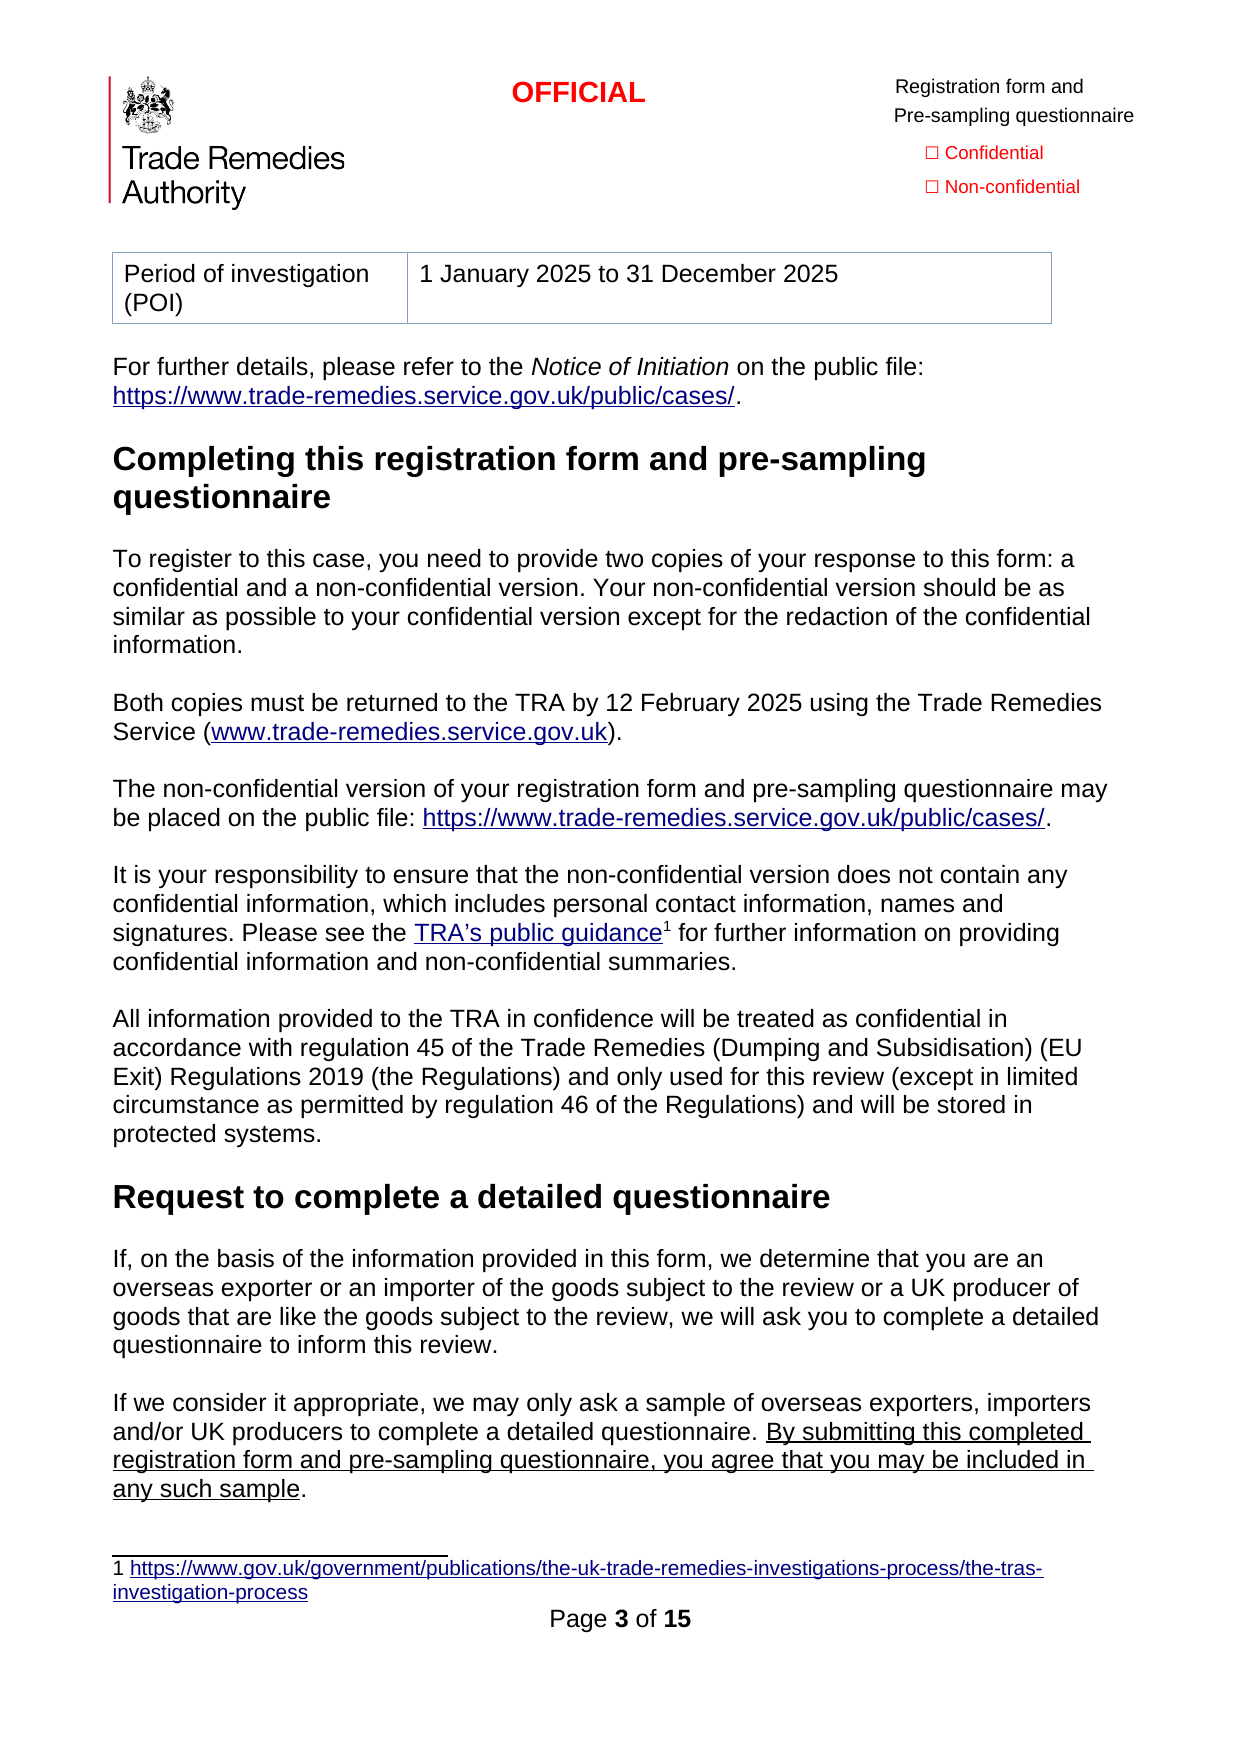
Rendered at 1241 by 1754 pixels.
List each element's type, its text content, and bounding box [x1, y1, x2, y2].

text https://www.gov.uk/government/publications/the-uk-trade-remedies-investigations-process/the-tras-investigation-process [112, 1556, 1128, 1604]
table_cell 1 January 2025 to 31 December 2025 [408, 253, 1051, 323]
text If, on the basis of the information provided in this form, we determine that you are an overseas exporter or an importer of the goods subject to the review or a UK producer of goods that are like the goods subject to the review, we will ask you to complete a detailed questionnaire to inform this review. [112, 1244, 1128, 1359]
table_cell Period of investigation (POI) [113, 253, 407, 323]
text Request to complete a detailed questionnaire [112, 1177, 1128, 1215]
text The non-confidential version of your registration form and pre-sampling questionnaire may be placed on the public file: https://www.trade-remedies.service.gov.uk/public/cases/. [112, 774, 1128, 832]
text Both copies must be returned to the TRA by 12 February 2025 using the Trade Remedies Service (www.trade-remedies.service.gov.uk). [112, 688, 1128, 746]
subtitle Completing this registration form and pre-sampling questionnaire [112, 439, 1128, 516]
text If we consider it appropriate, we may only ask a sample of overseas exporters, importers and/or UK producers to complete a detailed questionnaire. By submitting this completed registration form and pre-sampling questionnaire, you agree that you may be included in any such sample. [112, 1388, 1128, 1503]
text For further details, please refer to the Notice of Initiation on the public file: https://www.trade-remedies.service.gov.uk/public/cases/. [112, 352, 1128, 410]
text To register to this case, you need to provide two copies of your response to this form: a confidential and a non-confidential version. Your non-confidential version should be as similar as possible to your confidential version except for the redaction of the confidential information. [112, 544, 1128, 659]
text All information provided to the TRA in confidence will be treated as confidential in accordance with regulation 45 of the Trade Remedies (Dumping and Subsidisation) (EU Exit) Regulations 2019 (the Regulations) and only used for this review (except in limited circumstance as permitted by regulation 46 of the Regulations) and will be stored in protected systems. [112, 1004, 1128, 1148]
text It is your responsibility to ensure that the non-confidential version does not contain any confidential information, which includes personal contact information, names and signatures. Please see the TRA’s public guidance for further information on providing confidential information and non-confidential summaries. [112, 861, 1128, 976]
